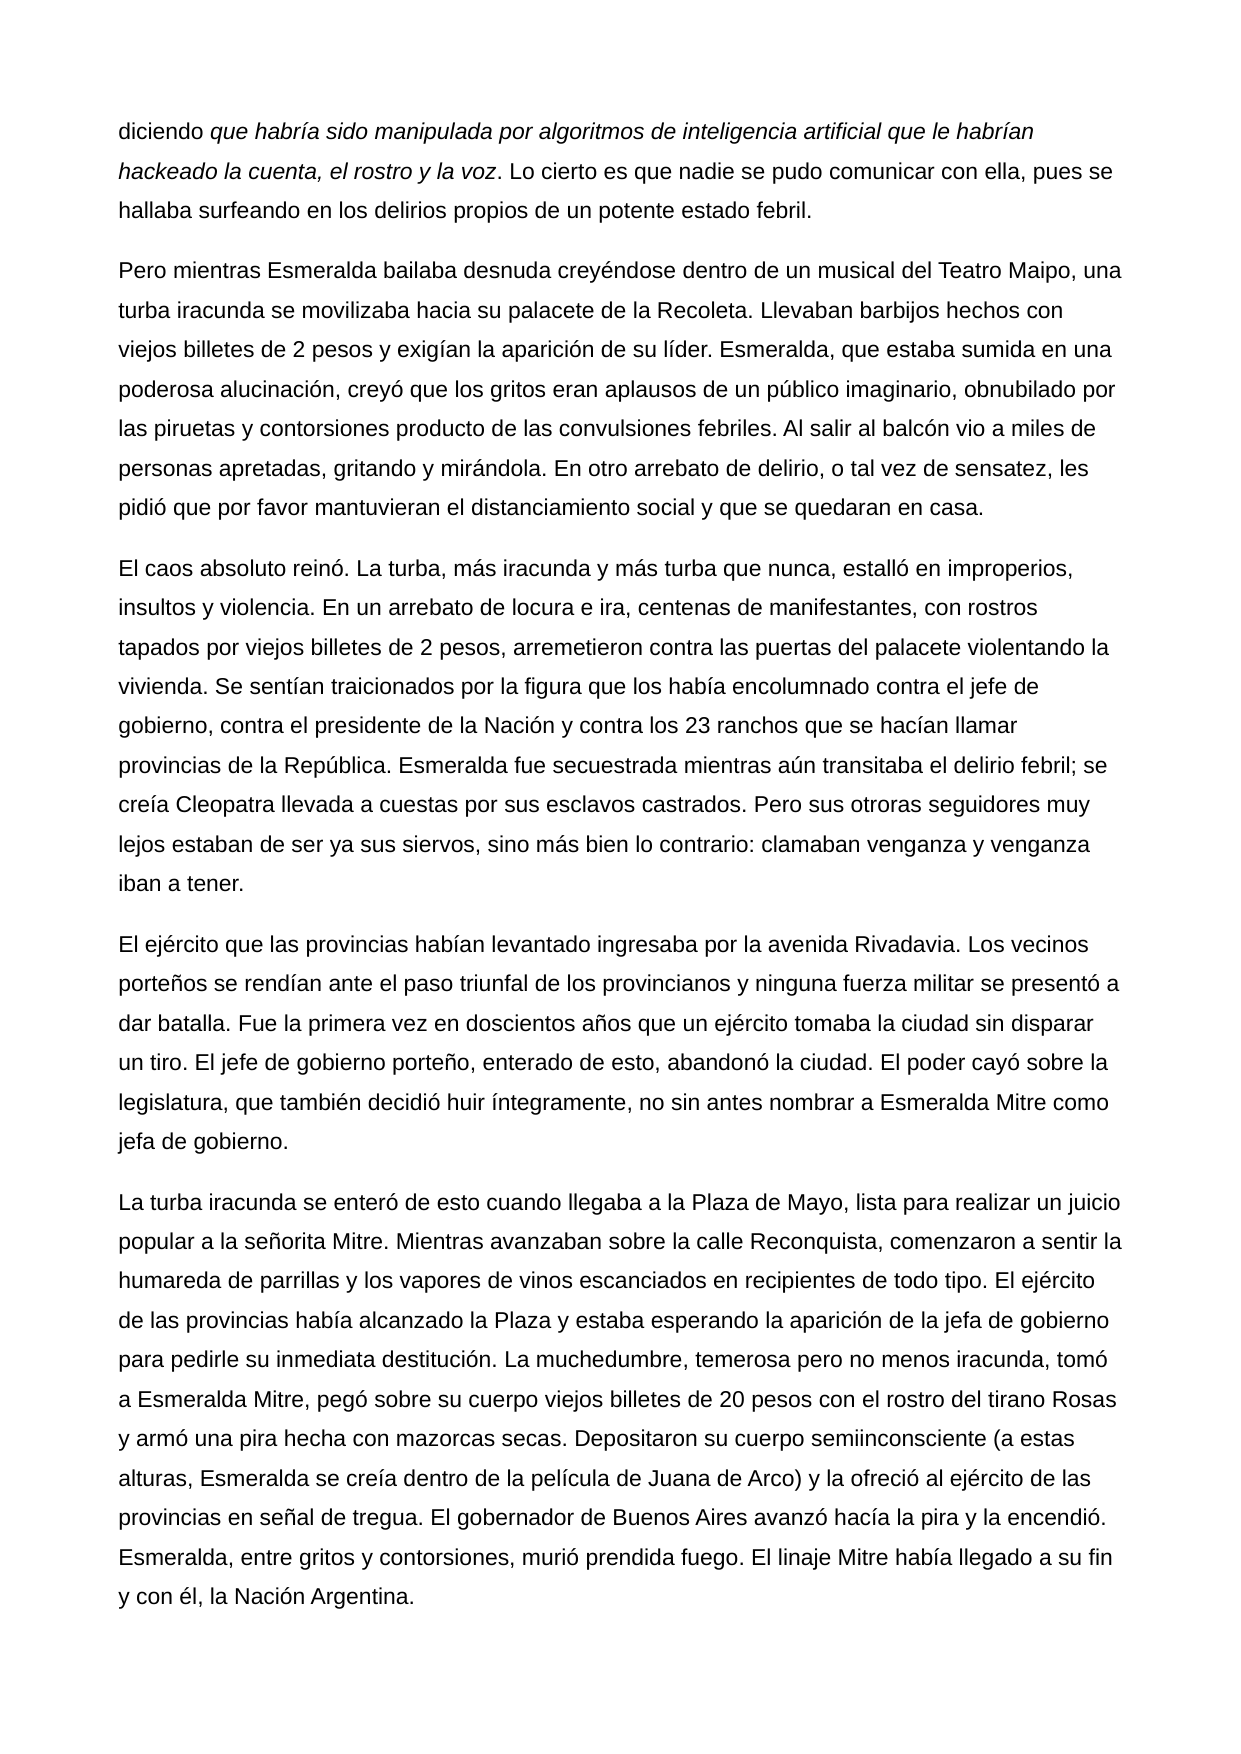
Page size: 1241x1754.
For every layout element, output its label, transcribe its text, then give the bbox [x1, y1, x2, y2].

text La turba iracunda se enteró de esto cuando llegaba a la Plaza de Mayo, lista para realizar un juicio popular a la señorita Mitre. Mientras avanzaban sobre la calle Reconquista, comenzaron a sentir la humareda de parrillas y los vapores de vinos escanciados en recipientes de todo tipo. El ejército de las provincias había alcanzado la Plaza y estaba esperando la aparición de la jefa de gobierno para pedirle su inmediata destitución. La muchedumbre, temerosa pero no menos iracunda, tomó a Esmeralda Mitre, pegó sobre su cuerpo viejos billetes de 20 pesos con el rostro del tirano Rosas y armó una pira hecha con mazorcas secas. Depositaron su cuerpo semiinconsciente (a estas alturas, Esmeralda se creía dentro de la película de Juana de Arco) y la ofreció al ejército de las provincias en señal de tregua. El gobernador de Buenos Aires avanzó hacía la pira y la encendió. Esmeralda, entre gritos y contorsiones, murió prendida fuego. El linaje Mitre había llegado a su fin y con él, la Nación Argentina. [118, 1188, 1122, 1609]
text diciendo que habría sido manipulada por algoritmos de inteligencia artificial que le habrían hackeado la cuenta, el rostro y la voz. Lo cierto es que nadie se pudo comunicar con ella, pues se hallaba surfeando en los delirios propios de un potente estado febril. [118, 118, 1122, 223]
text El ejército que las provincias habían levantado ingresaba por la avenida Rivadavia. Los vecinos porteños se rendían ante el paso triunfal de los provincianos y ninguna fuerza militar se presentó a dar batalla. Fue la primera vez en doscientos años que un ejército tomaba la ciudad sin disparar un tiro. El jefe de gobierno porteño, enterado de esto, abandonó la ciudad. El poder cayó sobre la legislatura, que también decidió huir íntegramente, no sin antes nombrar a Esmeralda Mitre como jefa de gobierno. [118, 931, 1122, 1154]
text Pero mientras Esmeralda bailaba desnuda creyéndose dentro de un musical del Teatro Maipo, una turba iracunda se movilizaba hacia su palacete de la Recoleta. Llevaban barbijos hechos con viejos billetes de 2 pesos y exigían la aparición de su líder. Esmeralda, que estaba sumida en una poderosa alucinación, creyó que los gritos eran aplausos de un público imaginario, obnubilado por las piruetas y contorsiones producto de las convulsiones febriles. Al salir al balcón vio a miles de personas apretadas, gritando y mirándola. En otro arrebato de delirio, o tal vez de sensatez, les pidió que por favor mantuvieran el distanciamiento social y que se quedaran en casa. [118, 257, 1122, 521]
text El caos absoluto reinó. La turba, más iracunda y más turba que nunca, estalló en improperios, insultos y violencia. En un arrebato de locura e ira, centenas de manifestantes, con rostros tapados por viejos billetes de 2 pesos, arremetieron contra las puertas del palacete violentando la vivienda. Se sentían traicionados por la figura que los había encolumnado contra el jefe de gobierno, contra el presidente de la Nación y contra los 23 ranchos que se hacían llamar provincias de la República. Esmeralda fue secuestrada mientras aún transitaba el delirio febril; se creía Cleopatra llevada a cuestas por sus esclavos castrados. Pero sus otroras seguidores muy lejos estaban de ser ya sus siervos, sino más bien lo contrario: clamaban venganza y venganza iban a tener. [118, 554, 1122, 897]
